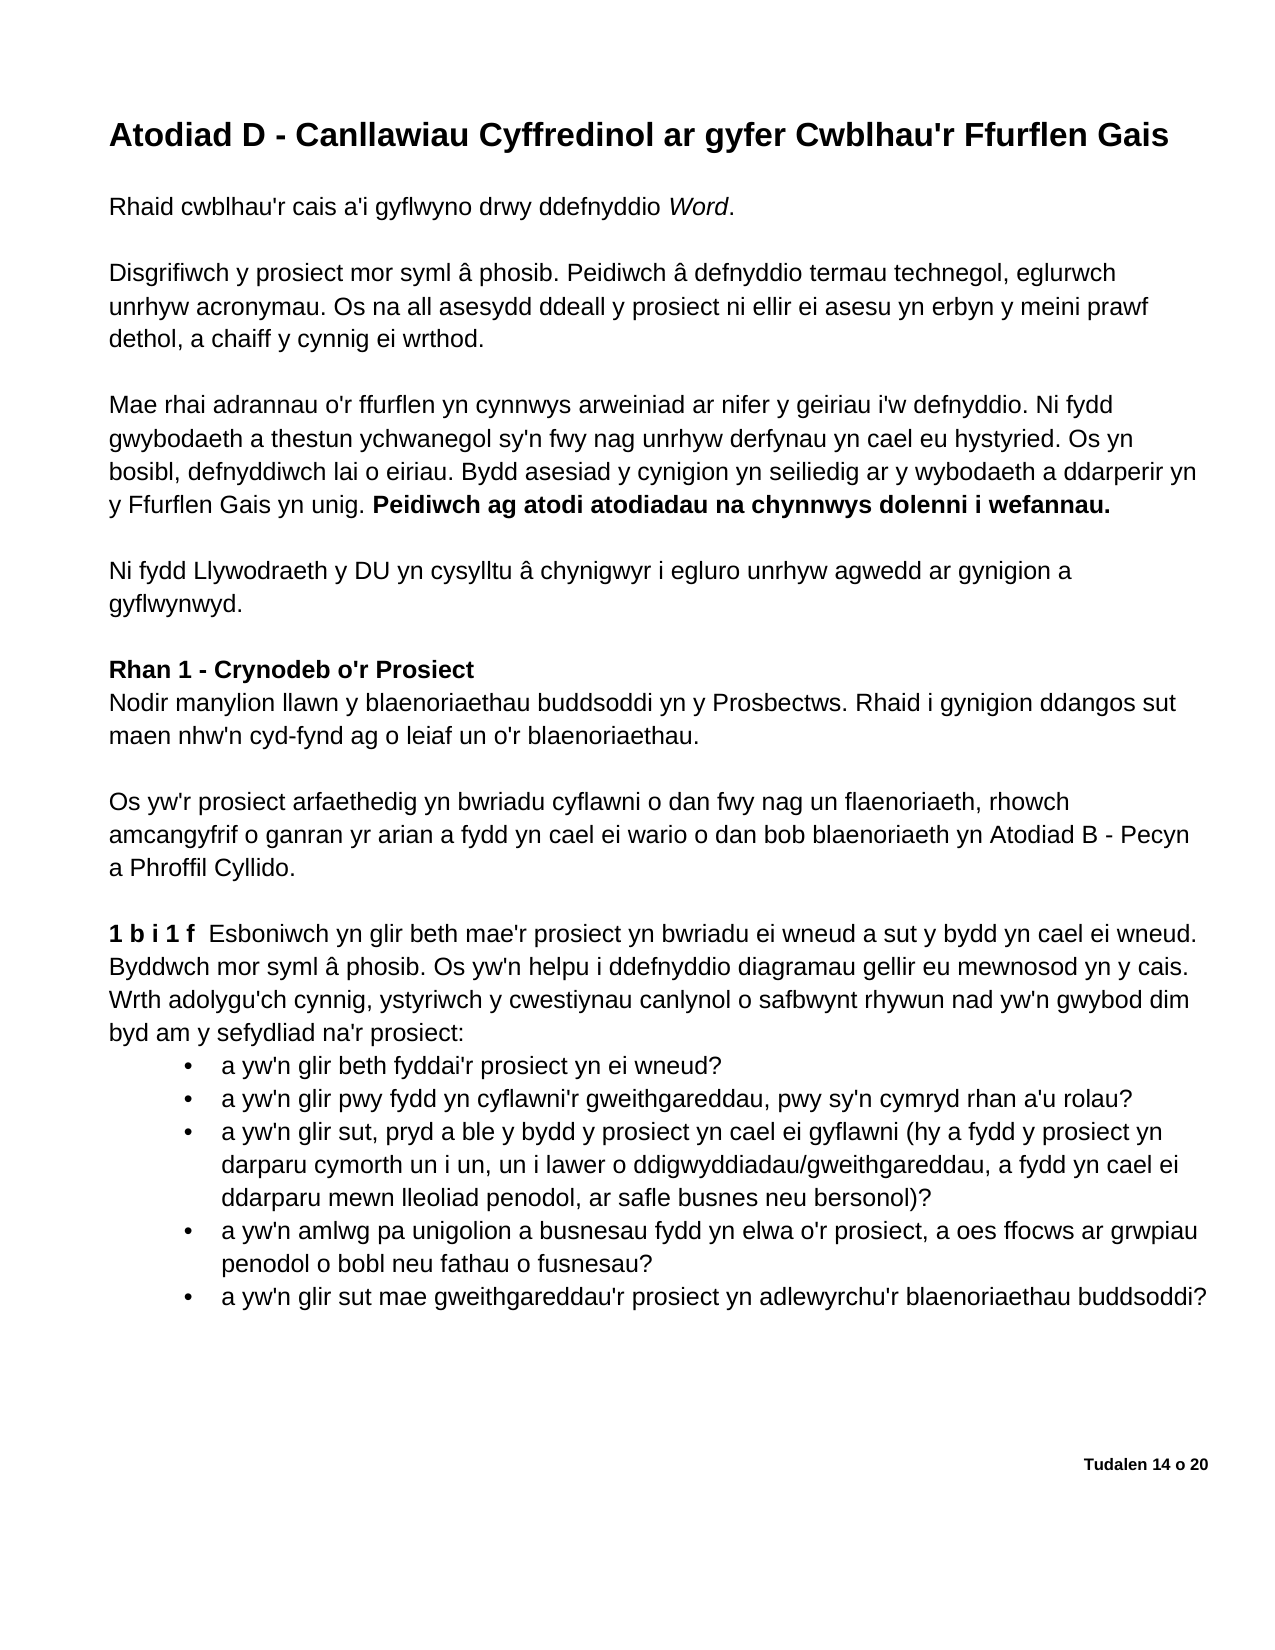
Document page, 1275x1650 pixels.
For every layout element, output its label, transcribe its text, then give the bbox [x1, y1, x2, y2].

list a yw'n glir sut, pryd a ble y bydd y prosiect yn cael ei gyflawni (hy a fydd y prosiect yn darparu cymorth un i un, un i lawer o ddigwyddiadau/gweithgareddau, a fydd yn cael ei ddarparu mewn lleoliad penodol, ar safle busnes neu bersonol)? [183, 1117, 1216, 1212]
text Nodir manylion llawn y blaenoriaethau buddsoddi yn y Prosbectws. Rhaid i gynigion ddangos sut maen nhw'n cyd-fynd ag o leiaf un o'r blaenoriaethau. [108, 688, 1201, 749]
text Rhan 1 - Crynodeb o'r Prosiect [108, 655, 1201, 683]
text Os yw'r prosiect arfaethedig yn bwriadu cyflawni o dan fwy nag un flaenoriaeth, rhowch amcangyfrif o ganran yr arian a fydd yn cael ei wario o dan bob blaenoriaeth yn Atodiad B - Pecyn a Phroffil Cyllido. [108, 787, 1201, 882]
list a yw'n glir pwy fydd yn cyflawni'r gweithgareddau, pwy sy'n cymryd rhan a'u rolau? [183, 1084, 1216, 1113]
list a yw'n glir beth fyddai'r prosiect yn ei wneud? [183, 1051, 1216, 1080]
text Disgrifiwch y prosiect mor syml â phosib. Peidiwch â defnyddio termau technegol, eglurwch unrhyw acronymau. Os na all asesydd ddeall y prosiect ni ellir ei asesu yn erbyn y meini prawf dethol, a chaiff y cynnig ei wrthod. [108, 258, 1201, 353]
text Rhaid cwblhau'r cais a'i gyflwyno drwy ddefnyddio Word. [108, 192, 1201, 221]
text Atodiad D - Canllawiau Cyffredinol ar gyfer Cwblhau'r Ffurflen Gais [108, 115, 1216, 154]
text Mae rhai adrannau o'r ffurflen yn cynnwys arweiniad ar nifer y geiriau i'w defnyddio. Ni fydd gwybodaeth a thestun ychwanegol sy'n fwy nag unrhyw derfynau yn cael eu hystyried. Os yn bosibl, defnyddiwch lai o eiriau. Bydd asesiad y cynigion yn seiliedig ar y wybodaeth a ddarperir yn y Ffurflen Gais yn unig. Peidiwch ag atodi atodiadau na chynnwys dolenni i wefannau. [108, 391, 1201, 518]
list a yw'n amlwg pa unigolion a busnesau fydd yn elwa o'r prosiect, a oes ffocws ar grwpiau penodol o bobl neu fathau o fusnesau? [183, 1216, 1216, 1278]
list a yw'n glir sut mae gweithgareddau'r prosiect yn adlewyrchu'r blaenoriaethau buddsoddi? [183, 1282, 1216, 1311]
text 1 b i 1 f Esboniwch yn glir beth mae'r prosiect yn bwriadu ei wneud a sut y bydd yn cael ei wneud. Byddwch mor syml â phosib. Os yw'n helpu i ddefnyddio diagramau gellir eu mewnosod yn y cais. Wrth adolygu'ch cynnig, ystyriwch y cwestiynau canlynol o safbwynt rhywun nad yw'n gwybod dim byd am y sefydliad na'r prosiect: [108, 919, 1201, 1047]
text Ni fydd Llywodraeth y DU yn cysylltu â chynigwyr i egluro unrhyw agwedd ar gynigion a gyflwynwyd. [108, 556, 1201, 617]
